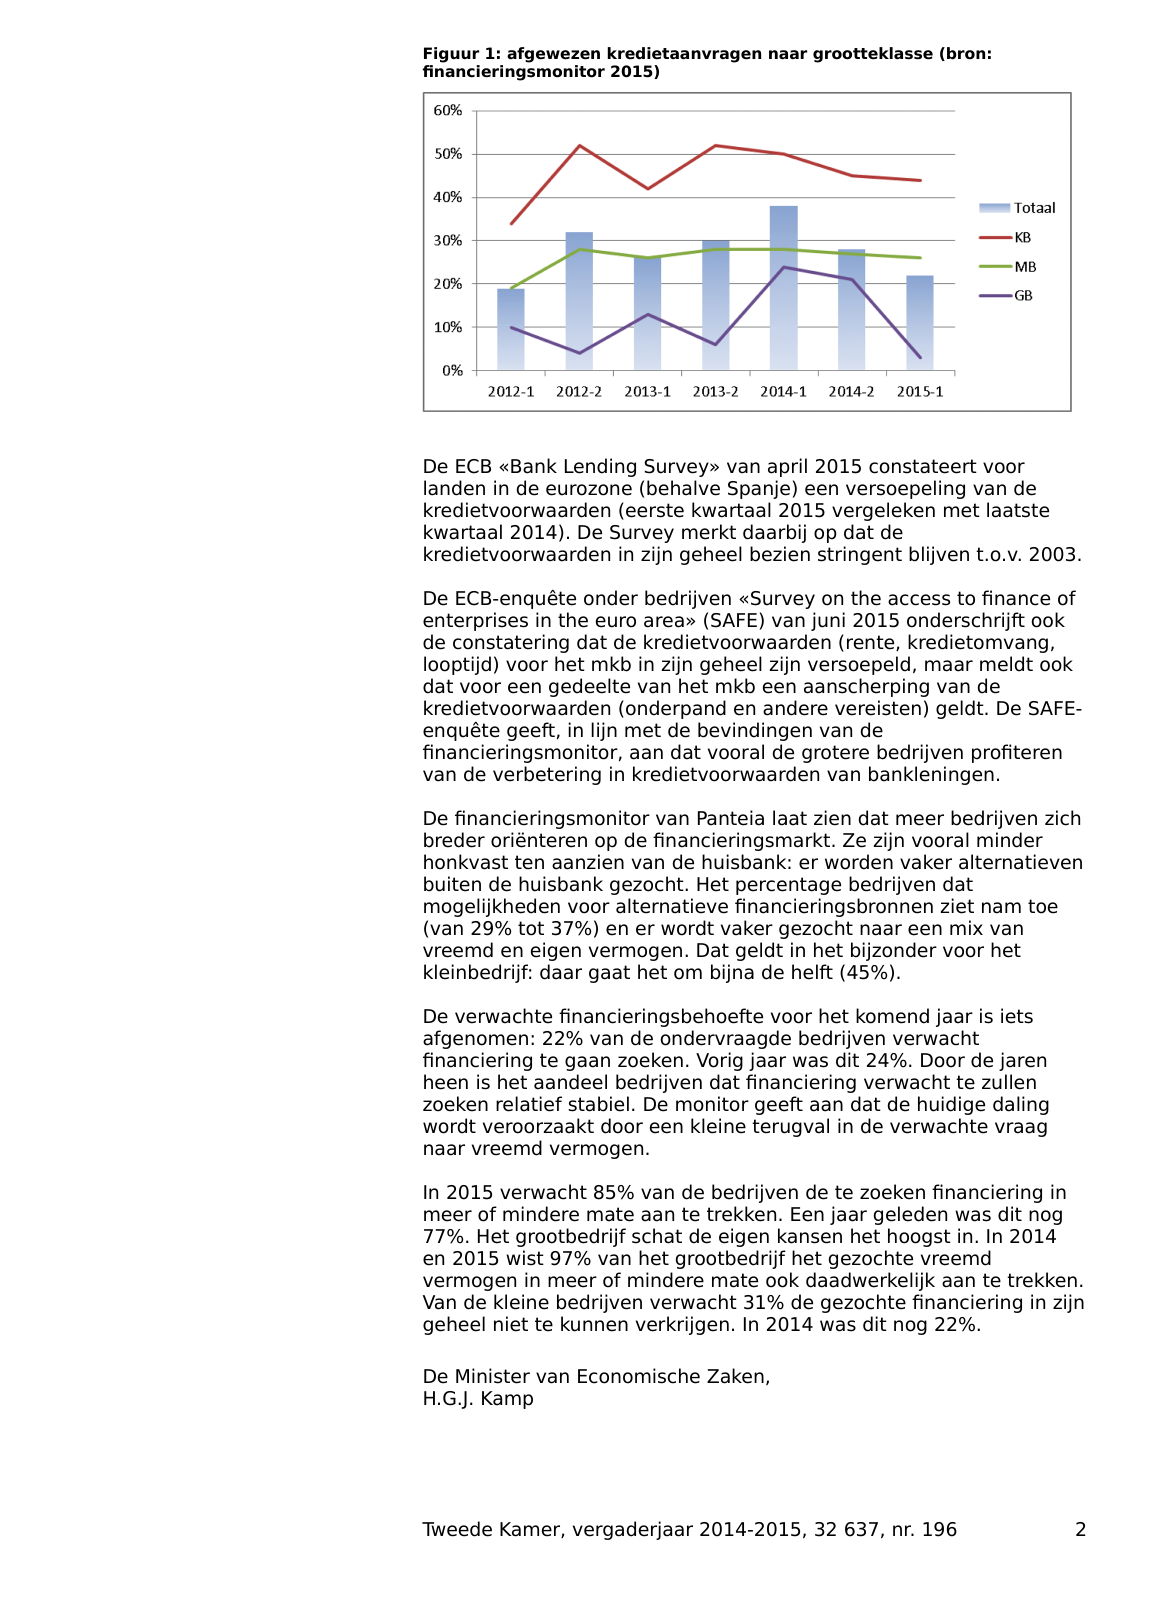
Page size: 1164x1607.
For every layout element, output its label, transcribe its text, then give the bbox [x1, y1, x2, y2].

text De Minister van Economische Zaken, H.G.J. Kamp [422, 1366, 1087, 1410]
picture [422, 92, 1072, 412]
text De financieringsmonitor van Panteia laat zien dat meer bedrijven zich breder oriënteren op de financieringsmarkt. Ze zijn vooral minder honkvast ten aanzien van de huisbank: er worden vaker alternatieven buiten de huisbank gezocht. Het percentage bedrijven dat mogelijkheden voor alternatieve financieringsbronnen ziet nam toe (van 29% tot 37%) en er wordt vaker gezocht naar een mix van vreemd en eigen vermogen. Dat geldt in het bijzonder voor het kleinbedrijf: daar gaat het om bijna de helft (45%). [422, 808, 1087, 984]
text De verwachte financieringsbehoefte voor het komend jaar is iets afgenomen: 22% van de ondervraagde bedrijven verwacht financiering te gaan zoeken. Vorig jaar was dit 24%. Door de jaren heen is het aandeel bedrijven dat financiering verwacht te zullen zoeken relatief stabiel. De monitor geeft aan dat de huidige daling wordt veroorzaakt door een kleine terugval in de verwachte vraag naar vreemd vermogen. [422, 1006, 1087, 1160]
text Figuur 1: afgewezen kredietaanvragen naar grootteklasse (bron: financieringsmonitor 2015) [422, 45, 1072, 81]
text In 2015 verwacht 85% van de bedrijven de te zoeken financiering in meer of mindere mate aan te trekken. Een jaar geleden was dit nog 77%. Het grootbedrijf schat de eigen kansen het hoogst in. In 2014 en 2015 wist 97% van het grootbedrijf het gezochte vreemd vermogen in meer of mindere mate ook daadwerkelijk aan te trekken. Van de kleine bedrijven verwacht 31% de gezochte financiering in zijn geheel niet te kunnen verkrijgen. In 2014 was dit nog 22%. [422, 1182, 1087, 1336]
text De ECB «Bank Lending Survey» van april 2015 constateert voor landen in de eurozone (behalve Spanje) een versoepeling van de kredietvoorwaarden (eerste kwartaal 2015 vergeleken met laatste kwartaal 2014). De Survey merkt daarbij op dat de kredietvoorwaarden in zijn geheel bezien stringent blijven t.o.v. 2003. [422, 456, 1087, 566]
text De ECB-enquête onder bedrijven «Survey on the access to finance of enterprises in the euro area» (SAFE) van juni 2015 onderschrijft ook de constatering dat de kredietvoorwaarden (rente, kredietomvang, looptijd) voor het mkb in zijn geheel zijn versoepeld, maar meldt ook dat voor een gedeelte van het mkb een aanscherping van de kredietvoorwaarden (onderpand en andere vereisten) geldt. De SAFE-enquête geeft, in lijn met de bevindingen van de financieringsmonitor, aan dat vooral de grotere bedrijven profiteren van de verbetering in kredietvoorwaarden van bankleningen. [422, 588, 1087, 786]
